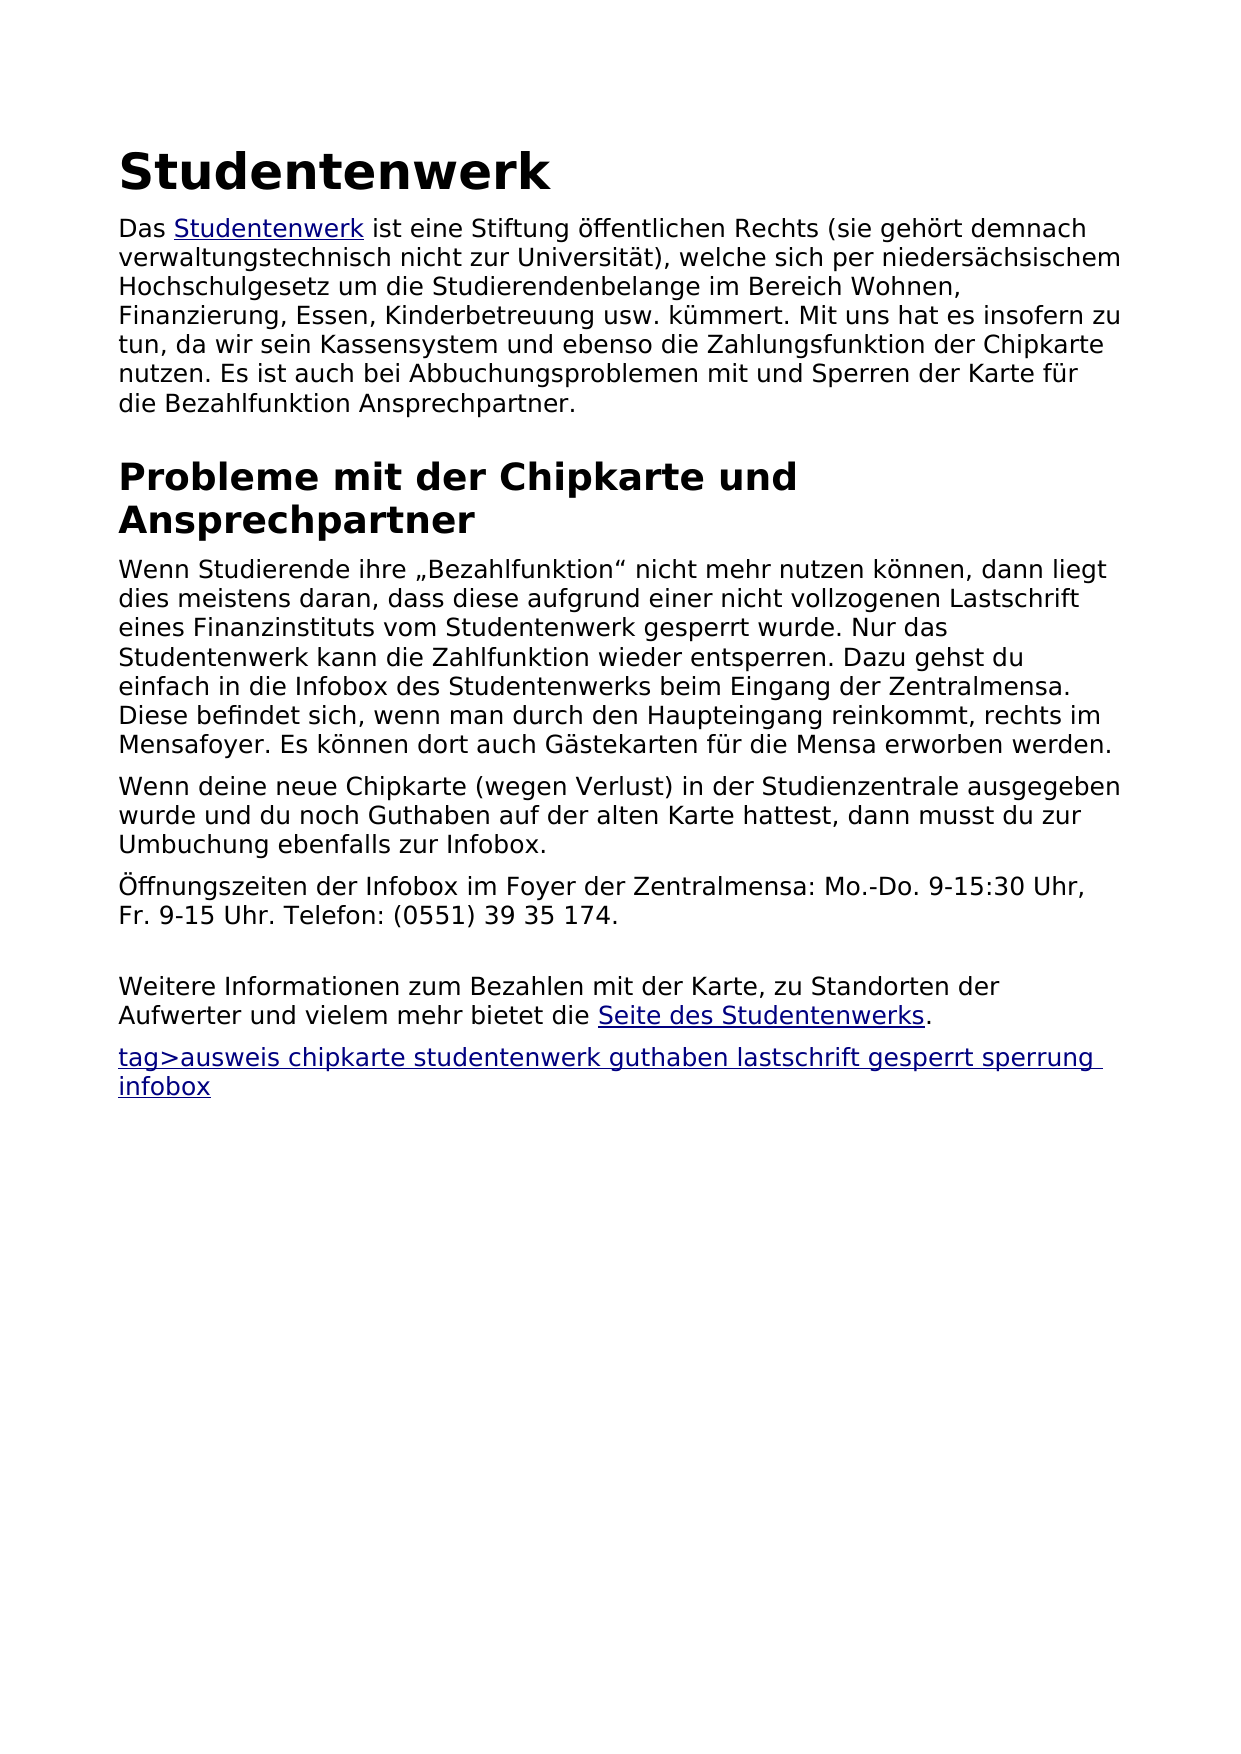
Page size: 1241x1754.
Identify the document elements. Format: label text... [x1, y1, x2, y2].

text Öffnungszeiten der Infobox im Foyer der Zentralmensa: Mo.-Do. 9-15:30 Uhr, Fr. 9-15 Uhr. Telefon: (0551) 39 35 174. [118, 872, 1122, 959]
text Weitere Informationen zum Bezahlen mit der Karte, zu Standorten der Aufwerter und vielem mehr bietet die Seite des Studentenwerks. [118, 972, 1122, 1030]
text Wenn Studierende ihre „Bezahlfunktion“ nicht mehr nutzen können, dann liegt dies meistens daran, dass diese aufgrund einer nicht vollzogenen Lastschrift eines Finanzinstituts vom Studentenwerk gesperrt wurde. Nur das Studentenwerk kann die Zahlfunktion wieder entsperren. Dazu gehst du einfach in die Infobox des Studentenwerks beim Eingang der Zentralmensa. Diese befindet sich, wenn man durch den Haupteingang reinkommt, rechts im Mensafoyer. Es können dort auch Gästekarten für die Mensa erworben werden. [118, 555, 1122, 759]
text Das Studentenwerk ist eine Stiftung öffentlichen Rechts (sie gehört demnach verwaltungstechnisch nicht zur Universität), welche sich per niedersächsischem Hochschulgesetz um die Studierendenbelange im Bereich Wohnen, Finanzierung, Essen, Kinderbetreuung usw. kümmert. Mit uns hat es insofern zu tun, da wir sein Kassensystem und ebenso die Zahlungsfunktion der Chipkarte nutzen. Es ist auch bei Abbuchungsproblemen mit und Sperren der Karte für die Bezahlfunktion Ansprechpartner. [118, 214, 1122, 418]
text tag>ausweis chipkarte studentenwerk guthaben lastschrift gesperrt sperrung infobox [118, 1043, 1122, 1101]
subtitle Probleme mit der Chipkarte und Ansprechpartner [118, 456, 1122, 543]
subtitle Studentenwerk [118, 143, 1122, 201]
text Wenn deine neue Chipkarte (wegen Verlust) in der Studienzentrale ausgegeben wurde und du noch Guthaben auf der alten Karte hattest, dann musst du zur Umbuchung ebenfalls zur Infobox. [118, 772, 1122, 859]
